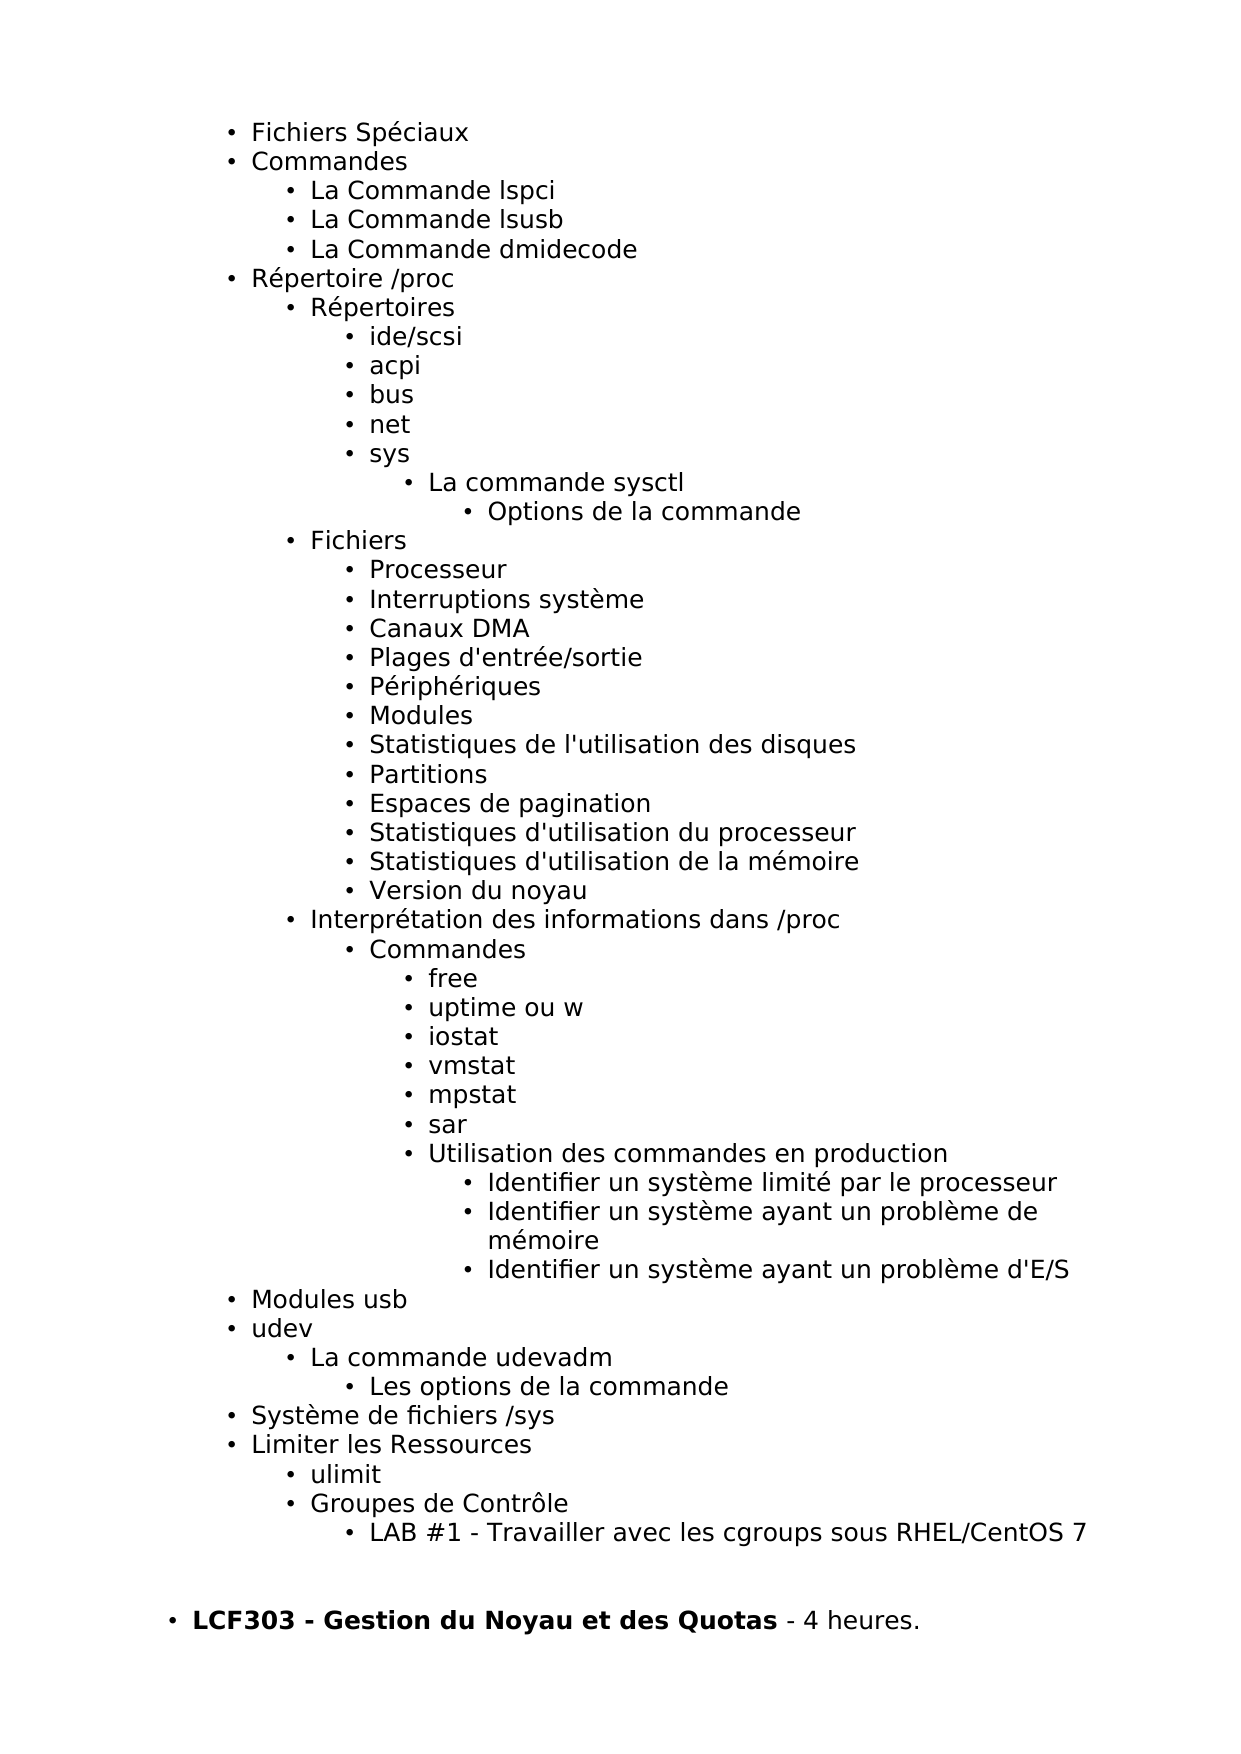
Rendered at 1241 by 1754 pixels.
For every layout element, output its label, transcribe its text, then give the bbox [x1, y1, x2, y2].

list Espaces de pagination [354, 789, 1122, 818]
list Statistiques d'utilisation de la mémoire [354, 847, 1122, 876]
list Groupes de Contrôle [295, 1489, 1122, 1518]
list LCF303 - Gestion du Noyau et des Quotas - 4 heures. [177, 1606, 1122, 1635]
list Plages d'entrée/sortie [354, 643, 1122, 672]
list La Commande lspci [295, 176, 1122, 206]
list acpi [354, 351, 1122, 381]
list Commandes [354, 935, 1122, 964]
list bus [354, 381, 1122, 410]
list Périphériques [354, 672, 1122, 701]
list Interruptions système [354, 585, 1122, 614]
list Identifier un système ayant un problème d'E/S [472, 1256, 1122, 1285]
list Processeur [354, 556, 1122, 585]
list Version du noyau [354, 876, 1122, 906]
list Modules usb [236, 1285, 1122, 1314]
list Canaux DMA [354, 614, 1122, 643]
list Partitions [354, 760, 1122, 789]
list ide/scsi [354, 322, 1122, 351]
list Les options de la commande [354, 1372, 1122, 1401]
list sys [354, 439, 1122, 468]
list LAB #1 - Travailler avec les cgroups sous RHEL/CentOS 7 [354, 1518, 1122, 1547]
list Statistiques d'utilisation du processeur [354, 818, 1122, 847]
list free [413, 964, 1122, 993]
list Statistiques de l'utilisation des disques [354, 731, 1122, 760]
list Limiter les Ressources [236, 1431, 1122, 1460]
list vmstat [413, 1051, 1122, 1081]
list net [354, 410, 1122, 439]
list Répertoire /proc [236, 264, 1122, 293]
list sar [413, 1110, 1122, 1139]
list Interprétation des informations dans /proc [295, 906, 1122, 935]
list Répertoires [295, 293, 1122, 322]
list Identifier un système limité par le processeur [472, 1168, 1122, 1197]
list Utilisation des commandes en production [413, 1139, 1122, 1168]
list Fichiers Spéciaux [236, 118, 1122, 147]
list La Commande dmidecode [295, 235, 1122, 264]
list iostat [413, 1022, 1122, 1051]
list Identifier un système ayant un problème de mémoire [472, 1197, 1122, 1256]
list uptime ou w [413, 993, 1122, 1022]
list Système de fichiers /sys [236, 1401, 1122, 1431]
list Commandes [236, 147, 1122, 176]
list La commande udevadm [295, 1343, 1122, 1372]
list Options de la commande [472, 497, 1122, 526]
list udev [236, 1314, 1122, 1343]
list La commande sysctl [413, 468, 1122, 497]
list mpstat [413, 1081, 1122, 1110]
list ulimit [295, 1460, 1122, 1489]
list Modules [354, 701, 1122, 731]
list Fichiers [295, 526, 1122, 556]
list La Commande lsusb [295, 206, 1122, 235]
